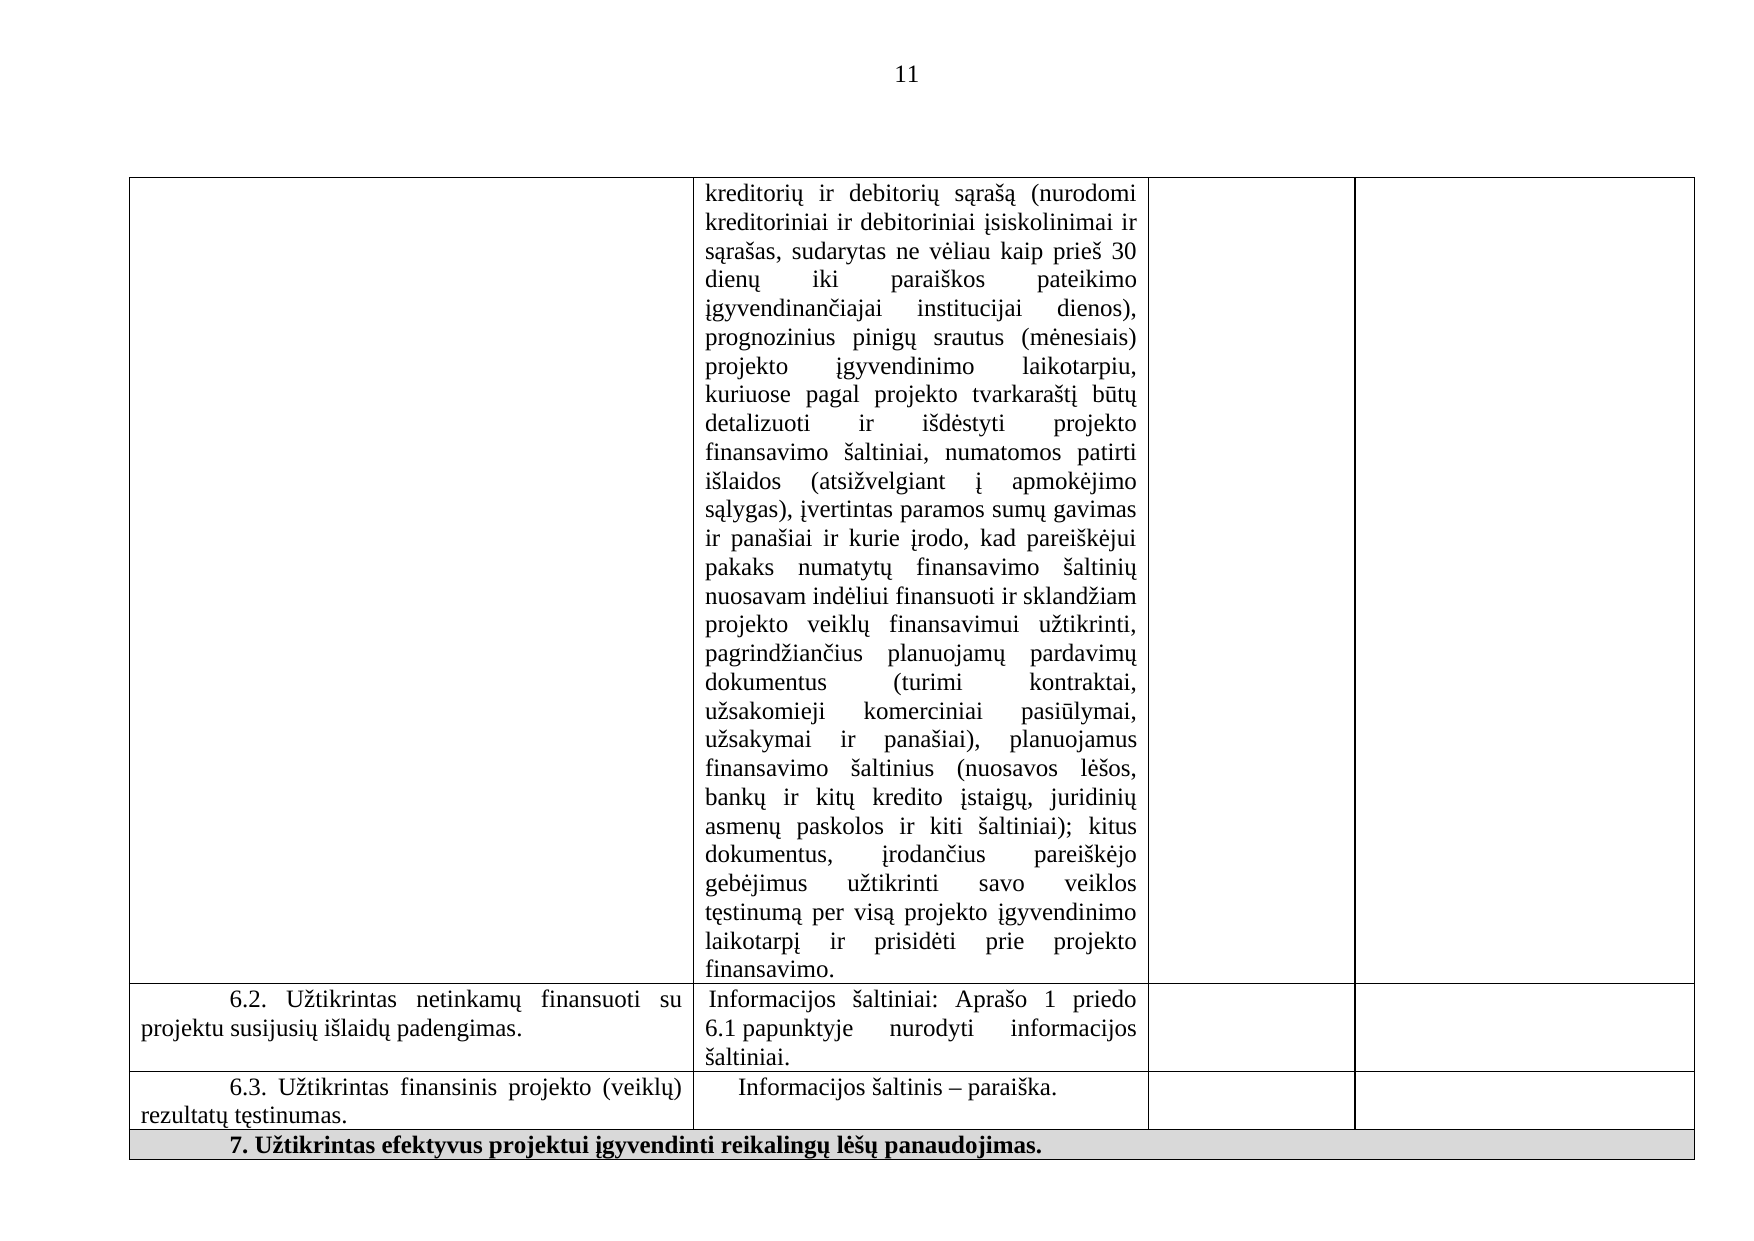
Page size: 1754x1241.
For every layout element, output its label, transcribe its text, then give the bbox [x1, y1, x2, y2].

table_cell Informacijos šaltinis – paraiška. [694, 1072, 1148, 1129]
table_cell [1149, 178, 1354, 983]
table_cell Informacijos šaltiniai: Aprašo 1 priedo 6.1 papunktyje nurodyti informacijos šaltiniai. [694, 984, 1148, 1071]
table_cell 6.2. Užtikrintas netinkamų finansuoti su projektu susijusių išlaidų padengimas. [130, 984, 693, 1071]
table_cell [1149, 984, 1354, 1071]
table_cell [130, 178, 693, 983]
table_cell [1356, 984, 1694, 1071]
table_cell 7. Užtikrintas efektyvus projektui įgyvendinti reikalingų lėšų panaudojimas. [130, 1130, 1694, 1159]
table_cell 6.3. Užtikrintas finansinis projekto (veiklų) rezultatų tęstinumas. [130, 1072, 693, 1129]
table_cell kreditorių ir debitorių sąrašą (nurodomi kreditoriniai ir debitoriniai įsiskolinimai ir sąrašas, sudarytas ne vėliau kaip prieš 30 dienų iki paraiškos pateikimo įgyvendinančiajai institucijai dienos), prognozinius pinigų srautus (mėnesiais) projekto įgyvendinimo laikotarpiu, kuriuose pagal projekto tvarkaraštį būtų detalizuoti ir išdėstyti projekto finansavimo šaltiniai, numatomos patirti išlaidos (atsižvelgiant į apmokėjimo sąlygas), įvertintas paramos sumų gavimas ir panašiai ir kurie įrodo, kad pareiškėjui pakaks numatytų finansavimo šaltinių nuosavam indėliui finansuoti ir sklandžiam projekto veiklų finansavimui užtikrinti, pagrindžiančius planuojamų pardavimų dokumentus (turimi kontraktai, užsakomieji komerciniai pasiūlymai, užsakymai ir panašiai), planuojamus finansavimo šaltinius (nuosavos lėšos, bankų ir kitų kredito įstaigų, juridinių asmenų paskolos ir kiti šaltiniai); kitus dokumentus, įrodančius pareiškėjo gebėjimus užtikrinti savo veiklos tęstinumą per visą projekto įgyvendinimo laikotarpį ir prisidėti prie projekto finansavimo. [694, 178, 1148, 983]
table_cell [1149, 1072, 1354, 1129]
table_cell [1356, 1072, 1694, 1129]
table_cell [1356, 178, 1694, 983]
